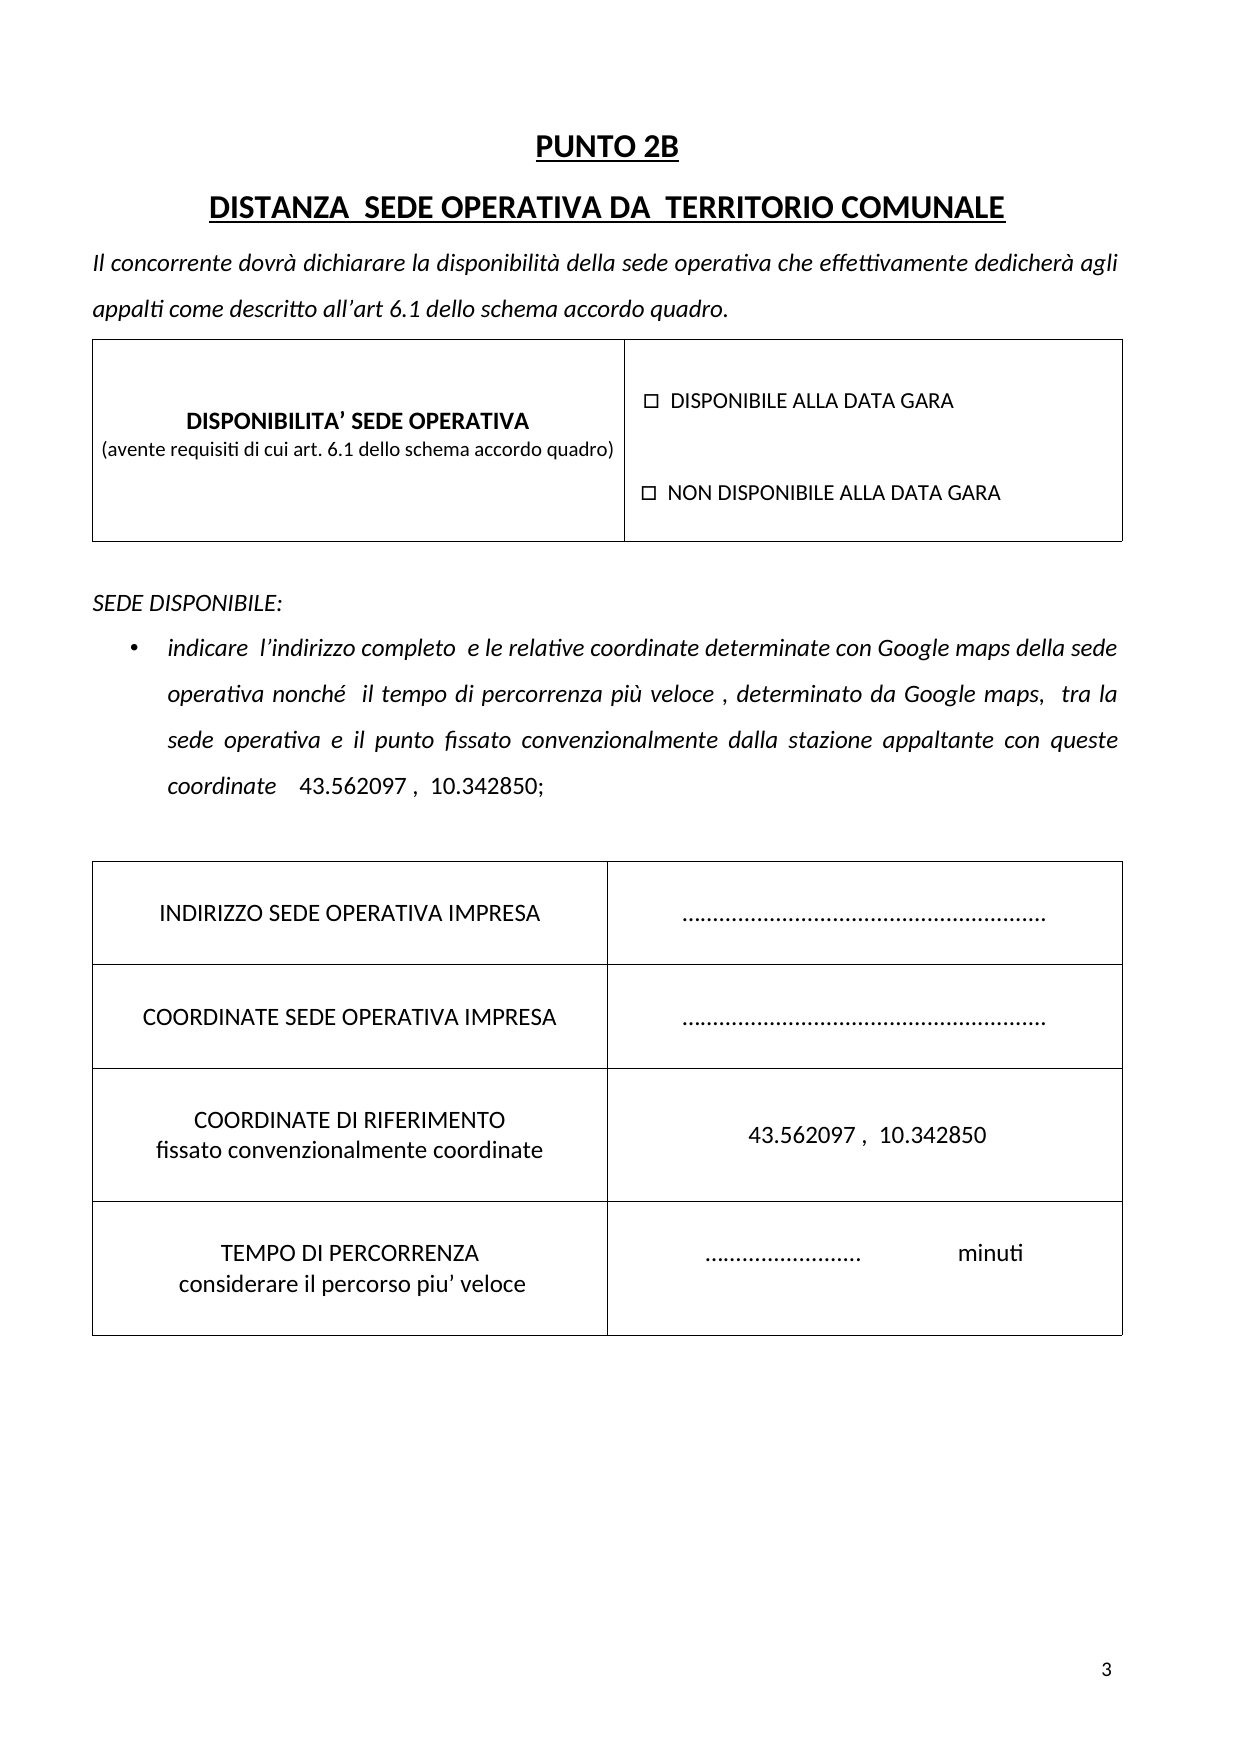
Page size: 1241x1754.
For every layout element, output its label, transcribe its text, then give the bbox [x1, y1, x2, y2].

table_cell TEMPO DI PERCORRENZA considerare il percorso piu’ veloce [93, 1202, 607, 1335]
table_header DISPONIBILITA’ SEDE OPERATIVA (avente requisiti di cui art. 6.1 dello schema accordo quadro) [93, 340, 624, 541]
list indicare l’indirizzo completo e le relative coordinate determinate con Google maps della sede operativa nonché il tempo di percorrenza più veloce , determinato da Google maps, tra la sede operativa e il punto fissato convenzionalmente dalla stazione appaltante con queste coordinate 43.562097 , 10.342850; [130, 633, 1122, 800]
table_cell …...................... minuti [608, 1202, 1122, 1335]
text Il concorrente dovrà dichiarare la disponibilità della sede operativa che effettivamente dedicherà agli appalti come descritto all’art 6.1 dello schema accordo quadro. [92, 247, 1122, 323]
text SEDE DISPONIBILE: [92, 587, 1122, 617]
table_cell …....................................................... [608, 965, 1122, 1067]
table_cell COORDINATE SEDE OPERATIVA IMPRESA [93, 965, 607, 1067]
text PUNTO 2B [92, 125, 1122, 166]
table_cell COORDINATE DI RIFERIMENTO fissato convenzionalmente coordinate [93, 1069, 607, 1201]
table_header INDIRIZZO SEDE OPERATIVA IMPRESA [93, 862, 607, 964]
text DISTANZA SEDE OPERATIVA DA TERRITORIO COMUNALE [92, 186, 1122, 227]
table_header □ DISPONIBILE ALLA DATA GARA □ NON DISPONIBILE ALLA DATA GARA [625, 340, 1122, 541]
table_header …....................................................... [608, 862, 1122, 964]
table_cell 43.562097 , 10.342850 [608, 1069, 1122, 1201]
